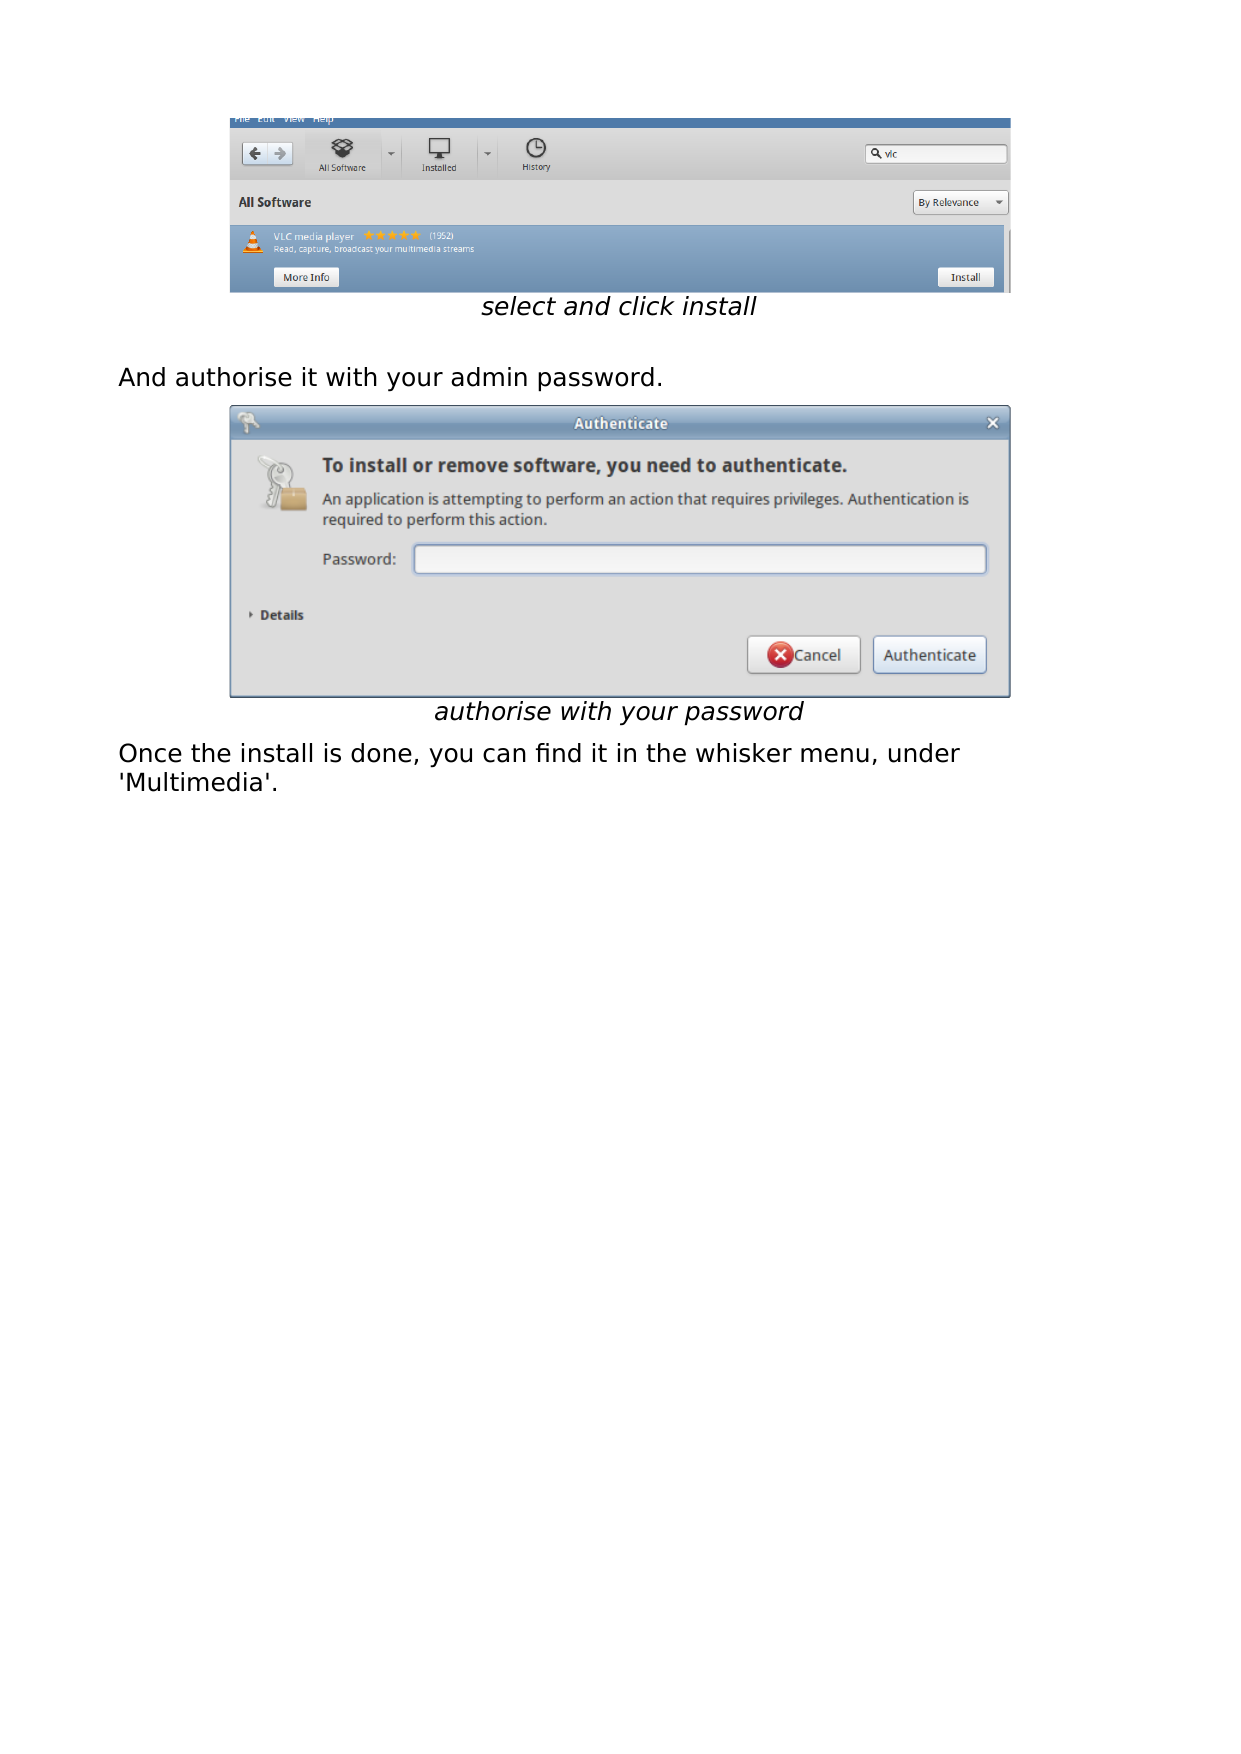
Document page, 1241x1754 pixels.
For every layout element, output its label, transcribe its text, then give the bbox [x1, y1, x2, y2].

picture [229, 405, 1011, 698]
text Once the install is done, you can find it in the whisker menu, under 'Multimedia'. [118, 739, 1122, 797]
text select and click install [229, 293, 1011, 322]
picture [229, 118, 1011, 293]
text authorise with your password [229, 698, 1011, 727]
text And authorise it with your admin password. [118, 363, 1122, 393]
